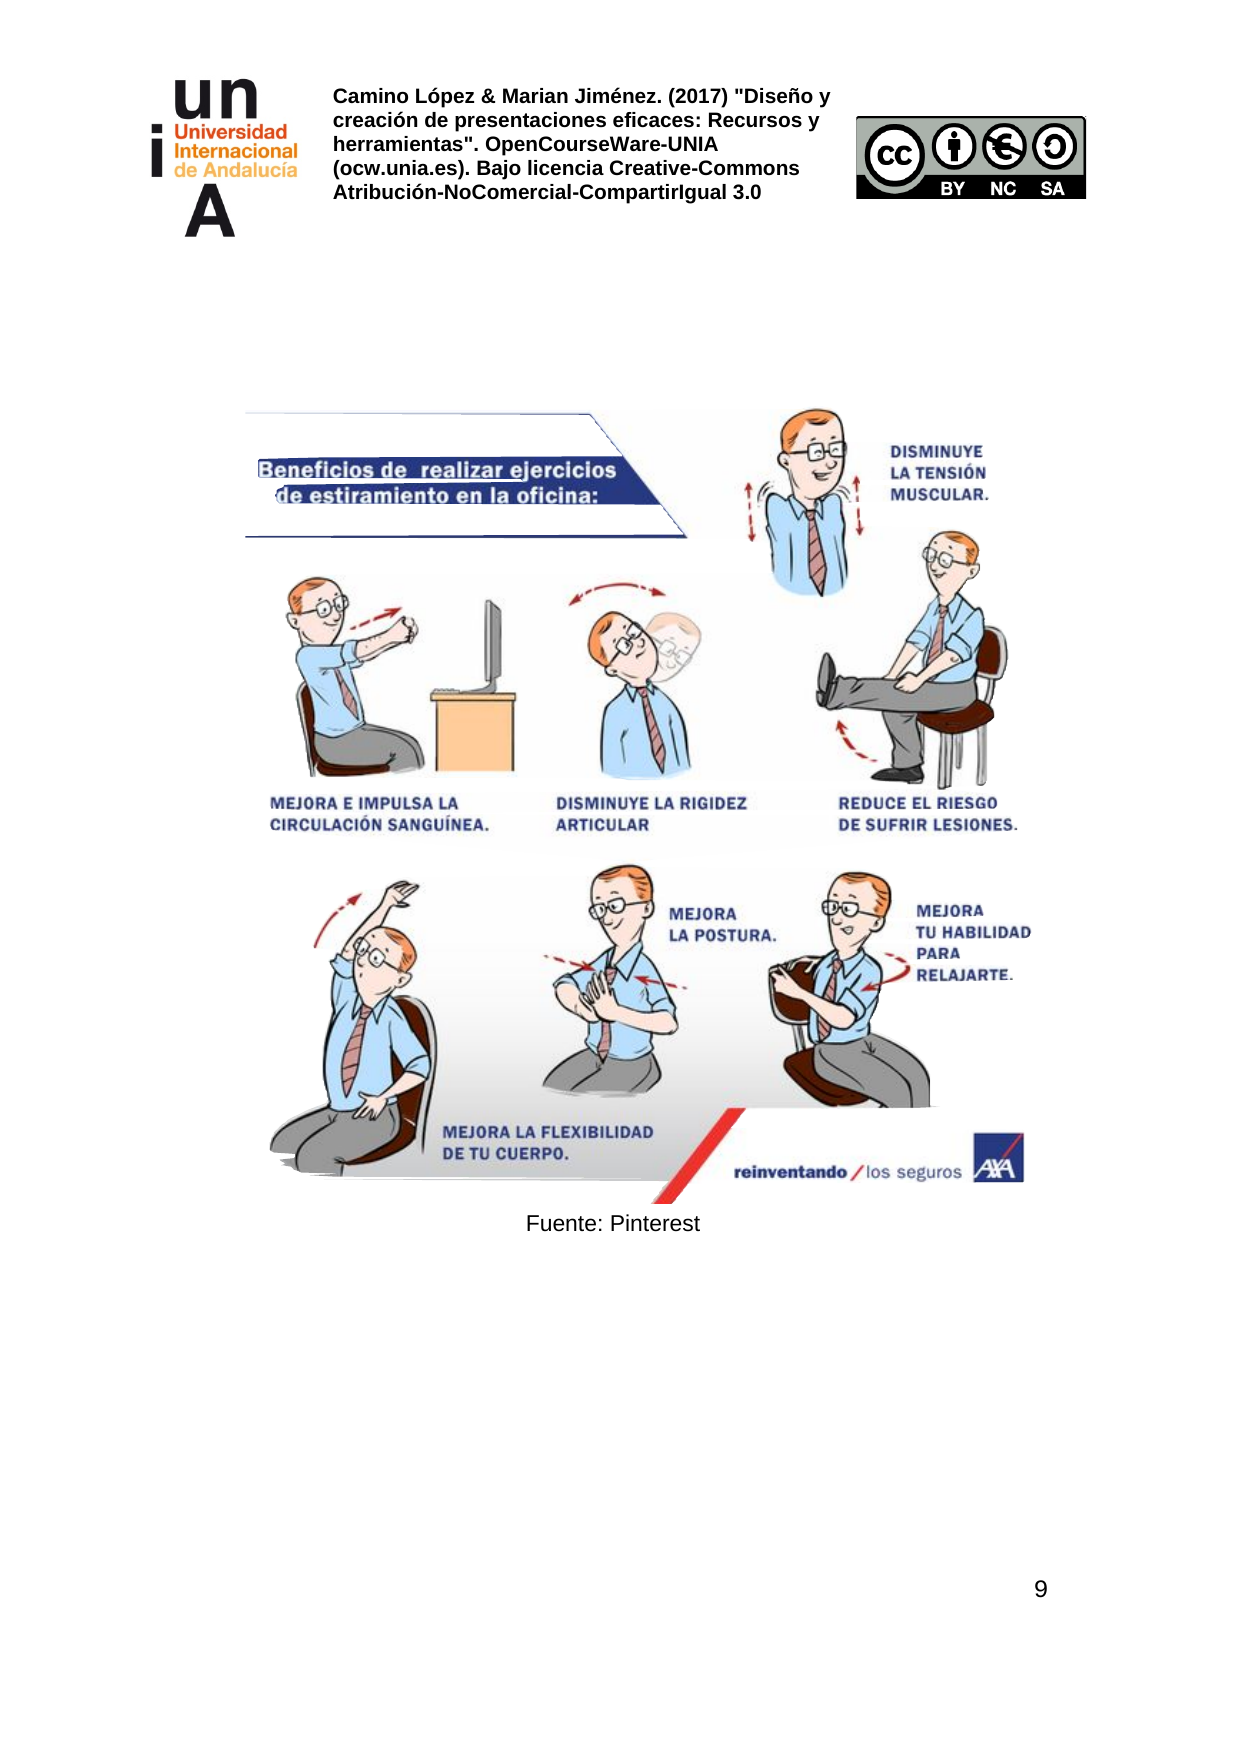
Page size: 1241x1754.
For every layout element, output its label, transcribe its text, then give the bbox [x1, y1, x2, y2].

text Fuente: Pinterest [177, 1204, 1048, 1238]
